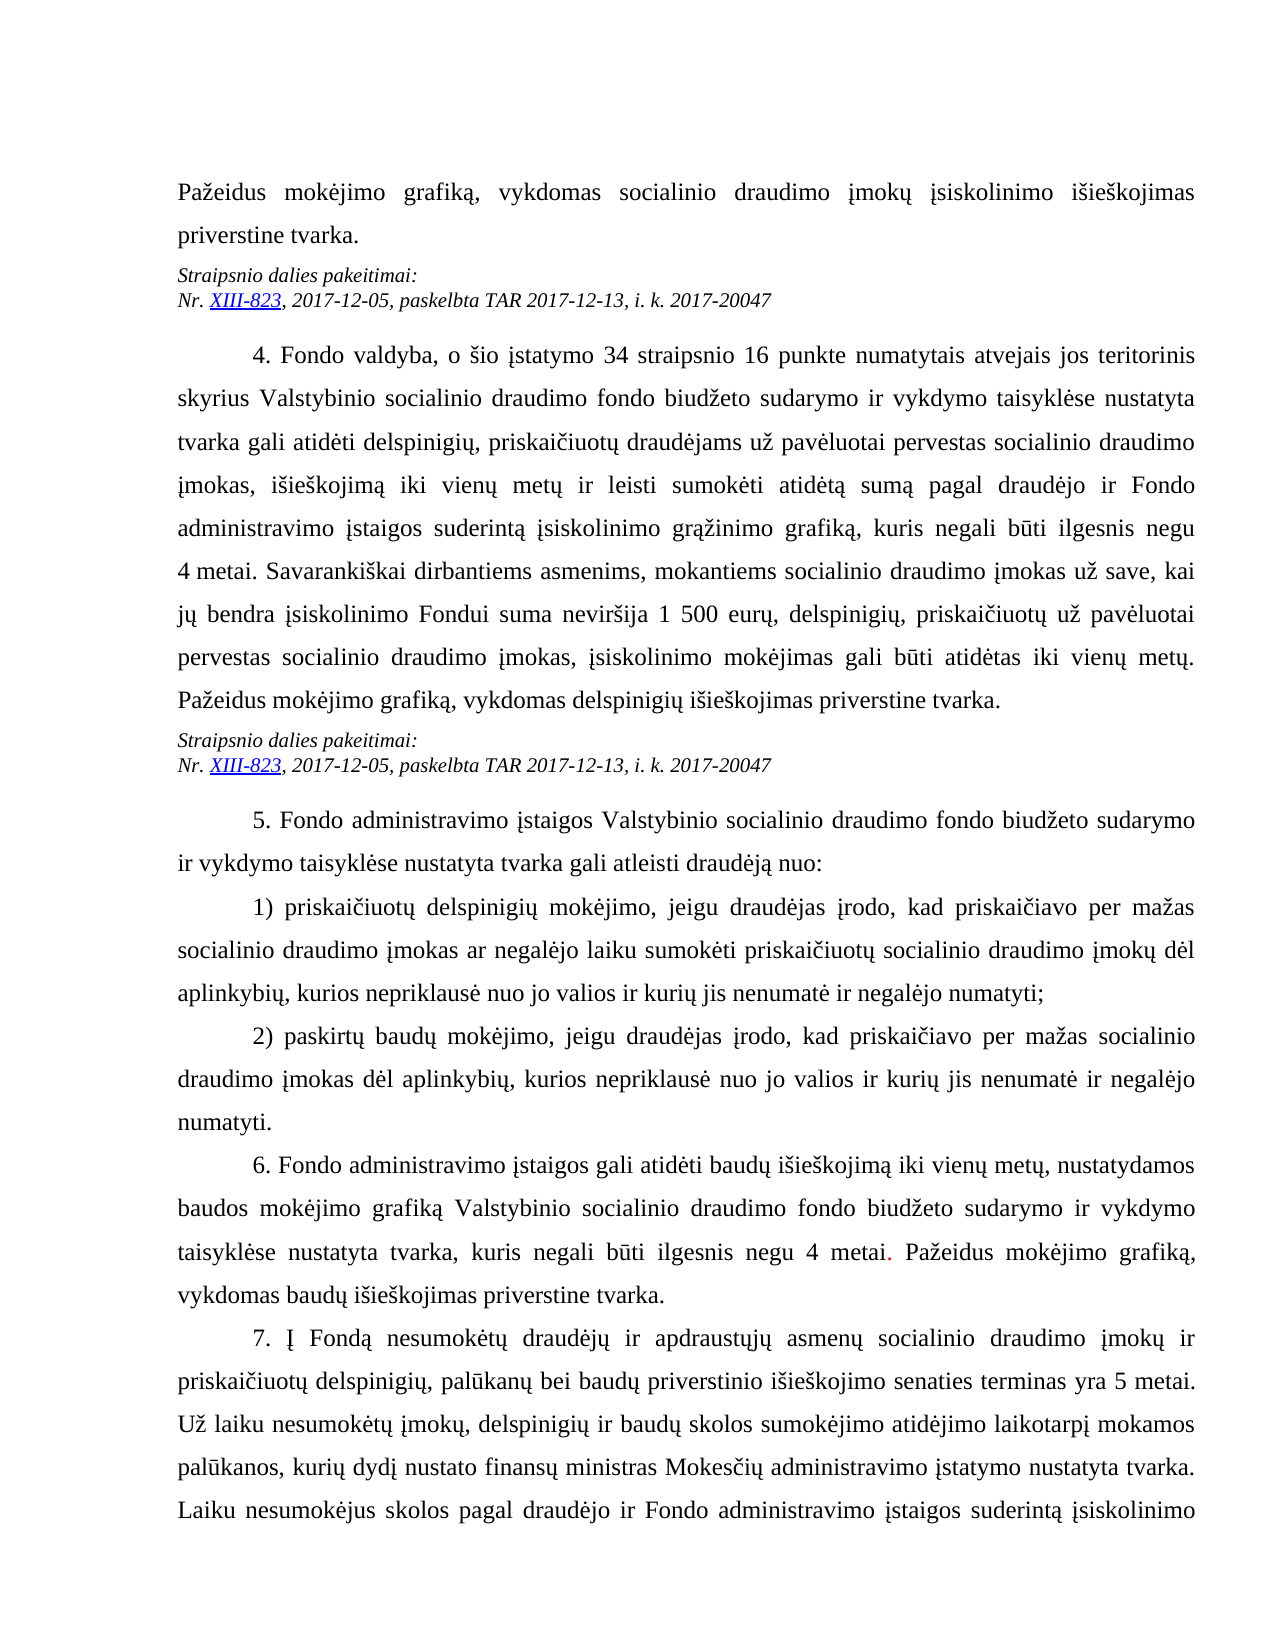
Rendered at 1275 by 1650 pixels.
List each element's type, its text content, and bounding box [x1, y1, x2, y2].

text 4. Fondo valdyba, o šio įstatymo 34 straipsnio 16 punkte numatytais atvejais jos teritorinis skyrius Valstybinio socialinio draudimo fondo biudžeto sudarymo ir vykdymo taisyklėse nustatyta tvarka gali atidėti delspinigių, priskaičiuotų draudėjams už pavėluotai pervestas socialinio draudimo įmokas, išieškojimą iki vienų metų ir leisti sumokėti atidėtą sumą pagal draudėjo ir Fondo administravimo įstaigos suderintą įsiskolinimo grąžinimo grafiką, kuris negali būti ilgesnis negu 4 metai. Savarankiškai dirbantiems asmenims, mokantiems socialinio draudimo įmokas už save, kai jų bendra įsiskolinimo Fondui suma neviršija 1 500 eurų, delspinigių, priskaičiuotų už pavėluotai pervestas socialinio draudimo įmokas, įsiskolinimo mokėjimas gali būti atidėtas iki vienų metų. Pažeidus mokėjimo grafiką, vykdomas delspinigių išieškojimas priverstine tvarka. [177, 340, 1196, 714]
text 2) paskirtų baudų mokėjimo, jeigu draudėjas įrodo, kad priskaičiavo per mažas socialinio draudimo įmokas dėl aplinkybių, kurios nepriklausė nuo jo valios ir kurių jis nenumatė ir negalėjo numatyti. [177, 1021, 1196, 1136]
text 7. Į Fondą nesumokėtų draudėjų ir apdraustųjų asmenų socialinio draudimo įmokų ir priskaičiuotų delspinigių, palūkanų bei baudų priverstinio išieškojimo senaties terminas yra 5 metai. Už laiku nesumokėtų įmokų, delspinigių ir baudų skolos sumokėjimo atidėjimo laikotarpį mokamos palūkanos, kurių dydį nustato finansų ministras Mokesčių administravimo įstatymo nustatyta tvarka. Laiku nesumokėjus skolos pagal draudėjo ir Fondo administravimo įstaigos suderintą įsiskolinimo [177, 1323, 1196, 1524]
text Nr. XIII-823, 2017-12-05, paskelbta TAR 2017-12-13, i. k. 2017-20047 [177, 287, 1196, 312]
text Nr. XIII-823, 2017-12-05, paskelbta TAR 2017-12-13, i. k. 2017-20047 [177, 752, 1196, 777]
text 1) priskaičiuotų delspinigių mokėjimo, jeigu draudėjas įrodo, kad priskaičiavo per mažas socialinio draudimo įmokas ar negalėjo laiku sumokėti priskaičiuotų socialinio draudimo įmokų dėl aplinkybių, kurios nepriklausė nuo jo valios ir kurių jis nenumatė ir negalėjo numatyti; [177, 892, 1196, 1007]
text Pažeidus mokėjimo grafiką, vykdomas socialinio draudimo įmokų įsiskolinimo išieškojimas priverstine tvarka. [177, 177, 1196, 249]
text 5. Fondo administravimo įstaigos Valstybinio socialinio draudimo fondo biudžeto sudarymo ir vykdymo taisyklėse nustatyta tvarka gali atleisti draudėją nuo: [177, 805, 1196, 877]
text 6. Fondo administravimo įstaigos gali atidėti baudų išieškojimą iki vienų metų, nustatydamos baudos mokėjimo grafiką Valstybinio socialinio draudimo fondo biudžeto sudarymo ir vykdymo taisyklėse nustatyta tvarka, kuris negali būti ilgesnis negu 4 metai. Pažeidus mokėjimo grafiką, vykdomas baudų išieškojimas priverstine tvarka. [177, 1150, 1196, 1308]
text Straipsnio dalies pakeitimai: [177, 728, 1196, 752]
text Straipsnio dalies pakeitimai: [177, 263, 1196, 287]
